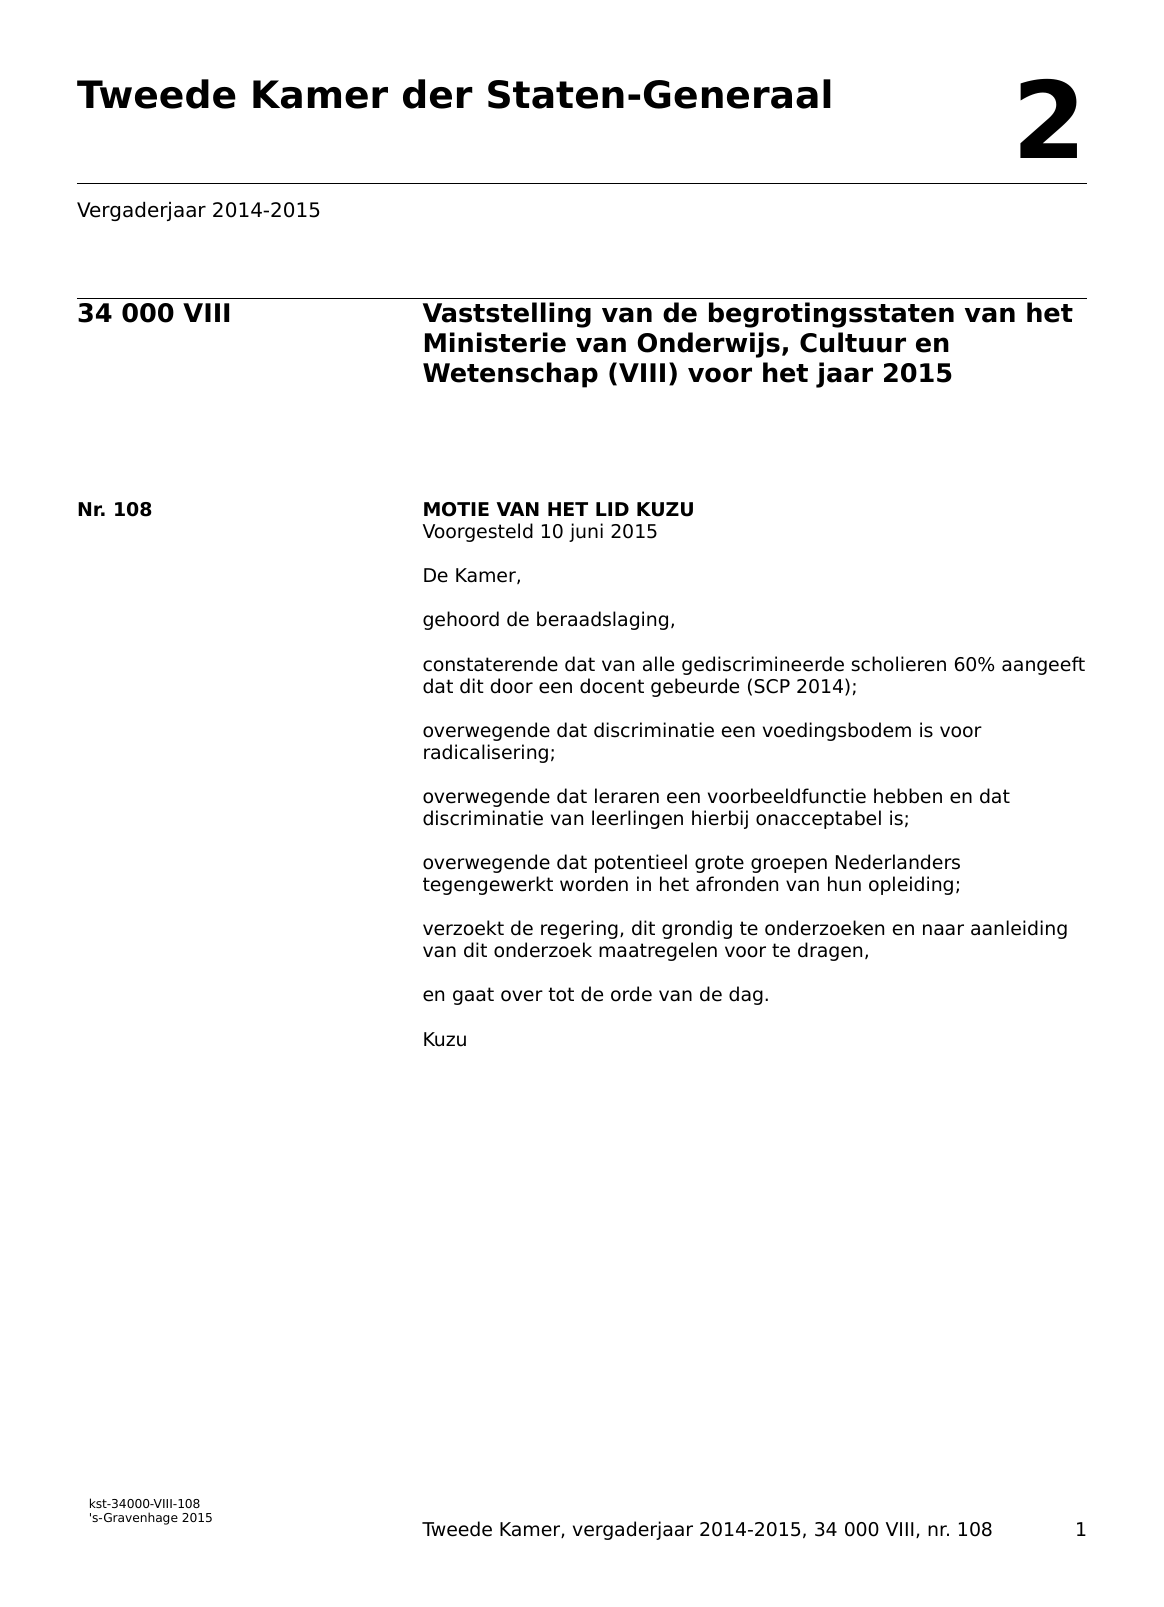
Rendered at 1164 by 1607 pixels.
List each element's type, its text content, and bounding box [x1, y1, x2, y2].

text overwegende dat leraren een voorbeeldfunctie hebben en dat discriminatie van leerlingen hierbij onacceptabel is; [422, 786, 1087, 830]
table_header Tweede Kamer der Staten-Generaal [77, 59, 886, 183]
subtitle 34 000 VIII Vaststelling van de begrotingsstaten van het Ministerie van Onderwijs, Cultuur en Wetenschap (VIII) voor het jaar 2015 [77, 299, 1087, 388]
text constaterende dat van alle gediscrimineerde scholieren 60% aangeeft dat dit door een docent gebeurde (SCP 2014); [422, 653, 1087, 697]
text 's-Gravenhage 2015 [88, 1511, 323, 1525]
table_header 2 [886, 59, 1087, 183]
text overwegende dat discriminatie een voedingsbodem is voor radicalisering; [422, 720, 1087, 764]
text Kuzu [422, 1028, 1087, 1050]
text en gaat over tot de orde van de dag. [422, 984, 1087, 1006]
text kst-34000-VIII-108 [88, 1497, 323, 1511]
subtitle Nr. 108 MOTIE VAN HET LID KUZU [77, 499, 1087, 521]
text gehoord de beraadslaging, [422, 609, 1087, 631]
text De Kamer, [422, 565, 1087, 587]
text overwegende dat potentieel grote groepen Nederlanders tegengewerkt worden in het afronden van hun opleiding; [422, 852, 1087, 896]
table_cell Vergaderjaar 2014-2015 [77, 184, 1087, 298]
text Voorgesteld 10 juni 2015 [422, 521, 1087, 543]
text verzoekt de regering, dit grondig te onderzoeken en naar aanleiding van dit onderzoek maatregelen voor te dragen, [422, 918, 1087, 962]
